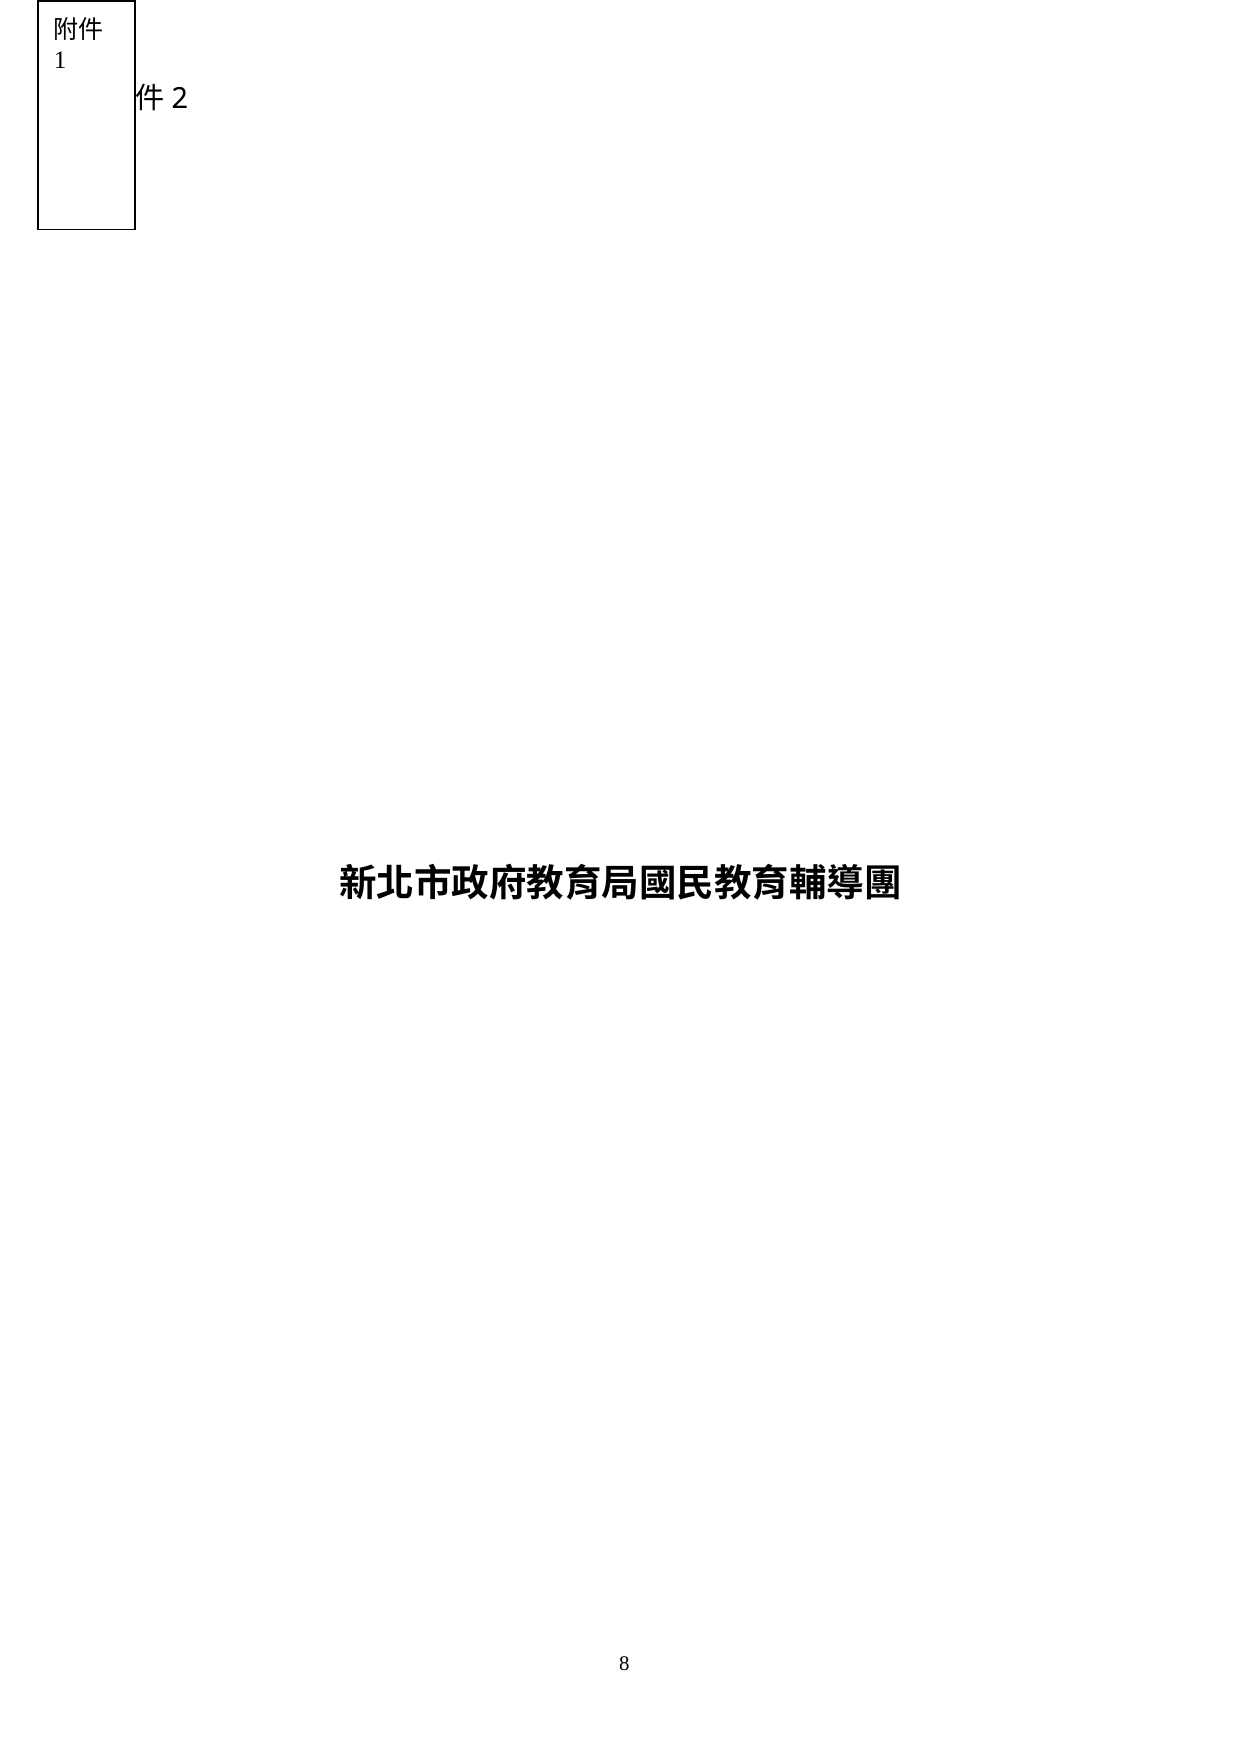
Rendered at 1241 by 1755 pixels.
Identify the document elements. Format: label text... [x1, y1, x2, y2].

text 新北市政府教育局國民教育輔導團 [120, 853, 1120, 907]
text 附件1 [54, 9, 119, 74]
text 新北市政府教育局國民教育輔導團 [39, 2, 134, 229]
